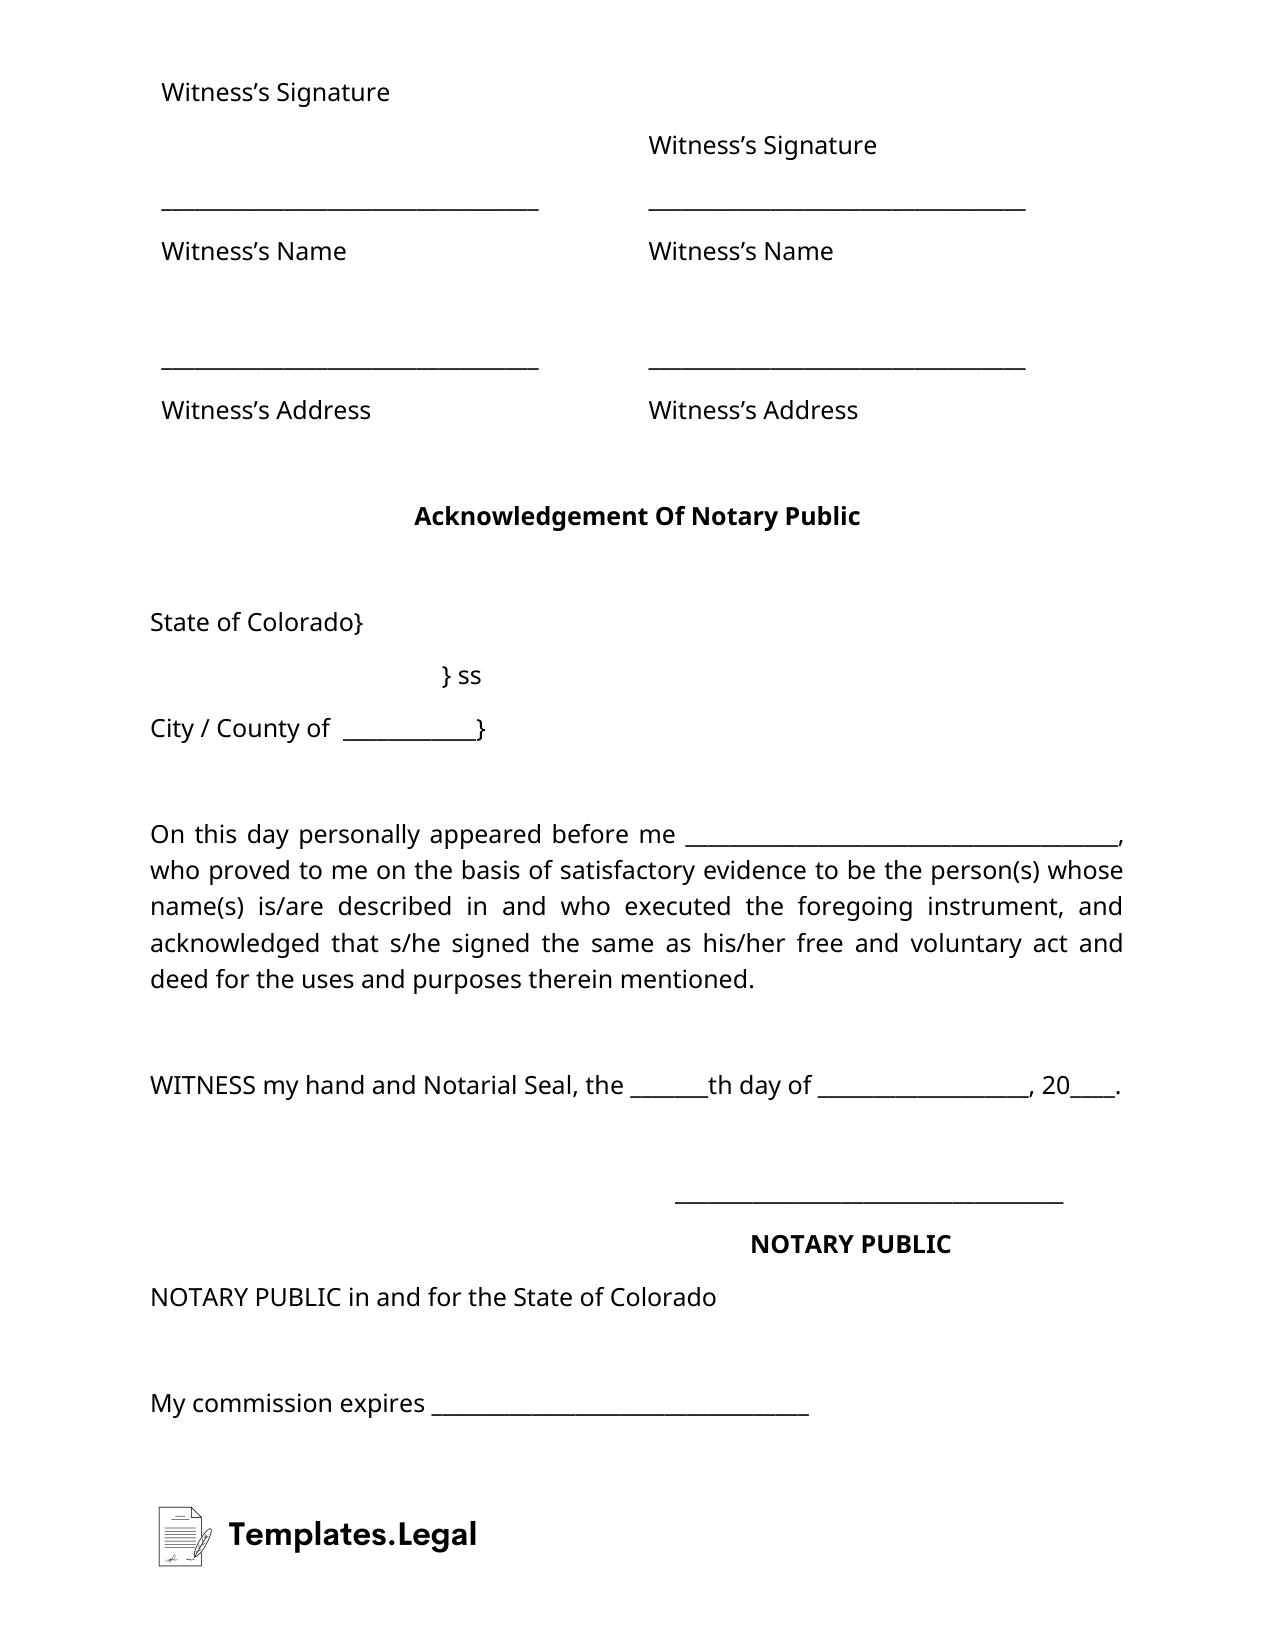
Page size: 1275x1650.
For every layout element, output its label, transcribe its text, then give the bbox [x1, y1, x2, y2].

list My commission expires __________________________________ [150, 1386, 1125, 1420]
table_header Witness’s Signature [150, 75, 637, 181]
list NOTARY PUBLIC [150, 1227, 1125, 1261]
list } ss [150, 657, 1125, 691]
table_header Witness’s Signature [637, 75, 1124, 181]
table_cell __________________________________ Witness’s Address [150, 340, 637, 445]
table_cell __________________________________ Witness’s Address [637, 340, 1124, 445]
list City / County of ____________} [150, 710, 1125, 744]
list Acknowledgement Of Notary Public [150, 498, 1125, 532]
list NOTARY PUBLIC in and for the State of Colorado [150, 1280, 1125, 1314]
list State of Colorado} [150, 604, 1125, 638]
table_cell __________________________________ Witness’s Name [150, 181, 637, 339]
list On this day personally appeared before me _______________________________________, who proved to me on the basis of satisfactory evidence to be the person(s) whose name(s) is/are described in and who executed the foregoing instrument, and acknowledged that s/he signed the same as his/her free and voluntary act and deed for the uses and purposes therein mentioned. [150, 816, 1125, 996]
list ___________________________________ [600, 1174, 1125, 1208]
table_cell __________________________________ Witness’s Name [637, 181, 1124, 339]
list WITNESS my hand and Notarial Seal, the _______th day of ___________________, 20____. [150, 1068, 1125, 1102]
